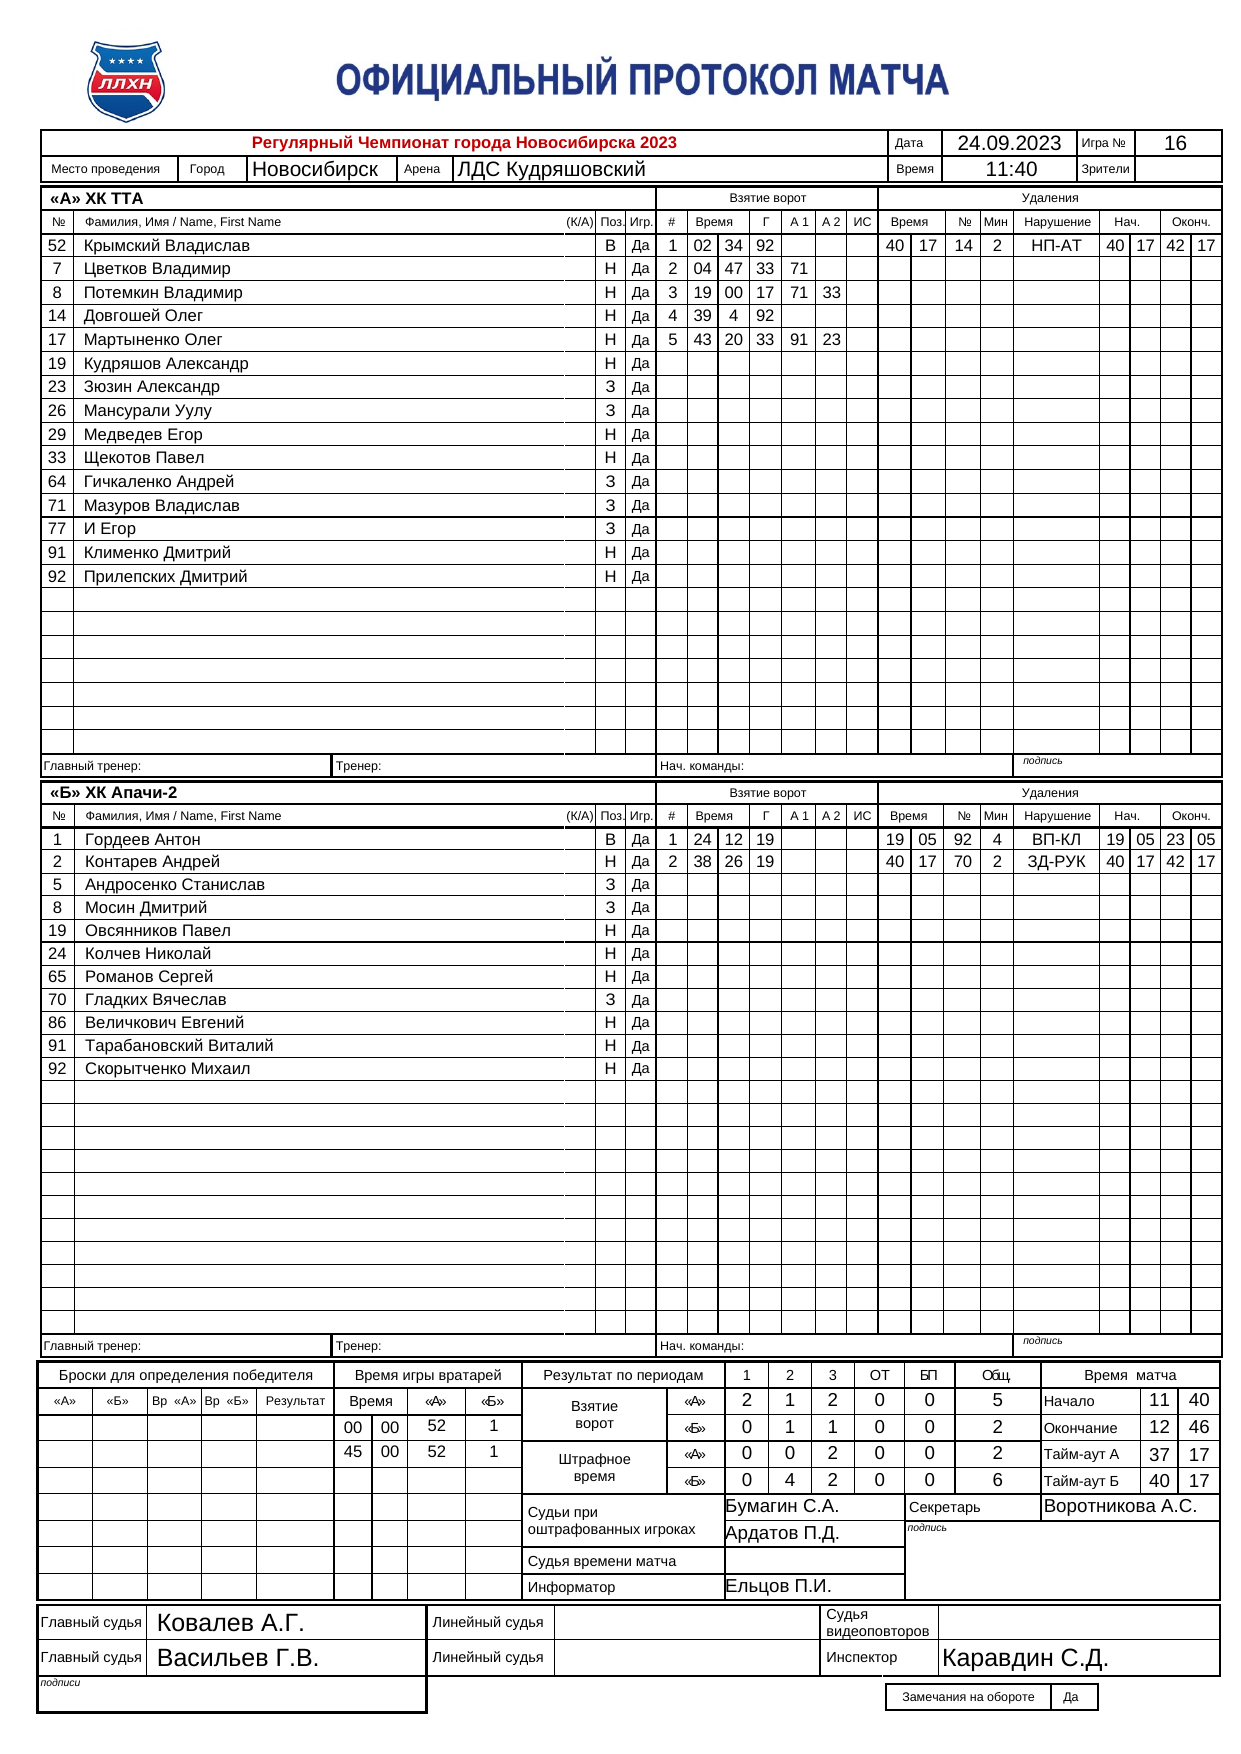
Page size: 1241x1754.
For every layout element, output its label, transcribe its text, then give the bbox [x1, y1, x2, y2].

table_cell [1192, 1173, 1221, 1195]
table_cell [816, 1127, 846, 1149]
table_cell [565, 588, 595, 611]
table_cell [626, 588, 655, 611]
table_cell [565, 1173, 595, 1195]
table_cell 0 [769, 1442, 811, 1467]
table_cell [719, 423, 749, 445]
table_cell 34 [719, 235, 749, 256]
table_cell [847, 896, 877, 918]
table_cell [657, 730, 687, 753]
table_cell [1192, 423, 1221, 445]
table_cell 17 [750, 281, 781, 303]
table_cell [688, 707, 717, 729]
table_cell [750, 659, 781, 682]
table_cell [912, 494, 945, 516]
table_cell [688, 1265, 717, 1287]
table_cell [816, 1311, 846, 1333]
table_cell [596, 1127, 625, 1149]
table_cell 24 [42, 943, 74, 964]
table_cell [816, 494, 846, 516]
table_header Регулярный Чемпионат города Новосибирска 2023 [42, 131, 887, 155]
table_cell [657, 423, 687, 445]
table_cell [782, 305, 815, 327]
table_cell ИС [847, 211, 877, 233]
table_cell [847, 281, 877, 303]
table_cell [1192, 470, 1221, 493]
table_cell [782, 1150, 815, 1172]
table_cell Да [626, 1035, 655, 1057]
table_cell 05 [1131, 829, 1160, 849]
table_cell [782, 730, 815, 753]
table_cell [1131, 1311, 1160, 1333]
table_cell 64 [42, 470, 73, 493]
table_cell Нарушение [1014, 805, 1099, 826]
table_cell Гладких Вячеслав [75, 989, 564, 1011]
table_cell [944, 1012, 980, 1033]
table_cell [1100, 966, 1129, 987]
table_cell [1100, 730, 1129, 753]
table_cell [1100, 305, 1129, 327]
table_cell [657, 1265, 687, 1287]
table_cell [1100, 1196, 1129, 1218]
table_cell [565, 565, 595, 587]
table_cell [1100, 541, 1129, 564]
table_cell [912, 470, 945, 493]
table_cell Судья видеоповторов [821, 1606, 938, 1639]
table_cell [688, 352, 717, 374]
table_cell [1161, 494, 1190, 516]
table_cell [657, 659, 687, 682]
table_cell 42 [1161, 235, 1190, 256]
table_cell [1014, 446, 1099, 469]
table_cell [816, 541, 846, 564]
table_cell 0 [726, 1442, 768, 1467]
table_cell [847, 636, 877, 658]
table_cell [912, 659, 945, 682]
table_cell Нарушение [1014, 211, 1099, 233]
table_cell [1131, 423, 1160, 445]
table_cell [912, 636, 945, 658]
table_cell [1192, 1035, 1221, 1057]
table_cell [1192, 281, 1221, 303]
table_cell [879, 565, 910, 587]
table_cell [912, 1012, 943, 1033]
table_cell [946, 352, 980, 374]
table_cell Судьи при оштрафованных игроках [523, 1495, 724, 1546]
table_cell Время [879, 211, 945, 233]
table_cell [944, 1127, 980, 1149]
table_cell [93, 1547, 147, 1573]
table_cell [719, 1196, 749, 1218]
table_header «А» ХК ТТА [42, 188, 655, 209]
table_cell [1131, 612, 1160, 634]
table_cell Место проведения [42, 157, 177, 181]
table_cell [1192, 376, 1221, 398]
table_cell [1161, 352, 1190, 374]
table_cell [1161, 1081, 1190, 1103]
table_cell [565, 423, 595, 445]
table_cell [879, 966, 910, 987]
table_cell [719, 1150, 749, 1172]
table_cell Прилепских Дмитрий [74, 565, 564, 587]
table_cell [946, 305, 980, 327]
table_cell [981, 1081, 1013, 1103]
table_cell [596, 1242, 625, 1264]
table_cell [626, 683, 655, 706]
table_cell 45 [335, 1441, 371, 1467]
table_cell [782, 1311, 815, 1333]
table_cell [626, 1173, 655, 1195]
table_cell [565, 446, 595, 469]
table_cell [565, 850, 595, 872]
table_cell [816, 588, 846, 611]
table_cell [719, 1104, 749, 1126]
table_cell 70 [944, 850, 980, 872]
table_cell Линейный судья [428, 1606, 554, 1639]
table_cell 29 [42, 423, 73, 445]
table_cell Да [626, 896, 655, 918]
table_header 1 [726, 1363, 768, 1387]
table_cell [912, 281, 945, 303]
table_cell [816, 352, 846, 374]
table_cell [1192, 1081, 1221, 1103]
table_cell [657, 376, 687, 398]
table_cell [719, 636, 749, 658]
table_cell [202, 1416, 256, 1440]
table_cell [879, 470, 910, 493]
table_cell [75, 1265, 564, 1287]
table_cell [75, 1196, 564, 1218]
table_cell [565, 707, 595, 729]
table_cell «А» [668, 1389, 724, 1413]
table_cell 05 [1192, 829, 1221, 849]
table_cell [816, 1104, 846, 1126]
table_cell [912, 920, 943, 941]
table_cell [1014, 1058, 1099, 1079]
table_cell подпись [906, 1522, 1219, 1599]
table_cell [782, 541, 815, 564]
table_cell [1192, 612, 1221, 634]
table_cell З [596, 470, 625, 493]
table_cell [1192, 1219, 1221, 1241]
table_cell [75, 1173, 564, 1195]
table_cell [912, 541, 945, 564]
table_cell [1192, 683, 1221, 706]
table_cell [981, 707, 1013, 729]
table_cell Н [596, 281, 625, 303]
table_cell [847, 1311, 877, 1333]
table_cell [879, 707, 910, 729]
table_cell Романов Сергей [75, 966, 564, 987]
table_cell [688, 1058, 717, 1079]
table_cell [719, 518, 749, 540]
table_cell 91 [42, 1035, 74, 1057]
table_cell [847, 470, 877, 493]
table_cell [782, 588, 815, 611]
table_cell [946, 588, 980, 611]
table_cell [719, 707, 749, 729]
table_cell [257, 1547, 333, 1573]
table_cell Да [626, 281, 655, 303]
table_cell 4 [719, 305, 749, 327]
table_cell [719, 1127, 749, 1149]
table_cell [75, 1127, 564, 1149]
table_cell [782, 683, 815, 706]
table_cell Мансурали Уулу [74, 399, 564, 422]
table_cell 2 [726, 1389, 768, 1413]
table_cell Оконч. [1161, 805, 1221, 826]
table_cell [1100, 494, 1129, 516]
table_cell [1161, 1058, 1190, 1079]
table_cell [596, 730, 625, 753]
table_cell Н [596, 423, 625, 445]
table_cell [1014, 328, 1099, 351]
table_cell 40 [879, 235, 910, 256]
table_cell Да [626, 850, 655, 872]
table_cell [750, 943, 781, 964]
table_cell 46 [1179, 1415, 1219, 1440]
table_cell [750, 1196, 781, 1218]
table_cell Да [626, 920, 655, 941]
table_cell [335, 1547, 371, 1573]
table_cell [1014, 423, 1099, 445]
table_cell Н [596, 257, 625, 280]
table_cell Да [626, 399, 655, 422]
table_cell [981, 328, 1013, 351]
table_cell [981, 1265, 1013, 1287]
table_cell Ельцов П.И. [726, 1575, 904, 1599]
table_cell 52 [408, 1416, 465, 1440]
table_header Да [1052, 1685, 1097, 1709]
table_cell [688, 1311, 717, 1333]
table_cell [148, 1416, 201, 1440]
table_cell Н [596, 943, 625, 964]
table_cell [946, 423, 980, 445]
table_cell [1014, 281, 1099, 303]
table_cell [1014, 1012, 1099, 1033]
table_cell [750, 470, 781, 493]
table_cell [981, 1196, 1013, 1218]
table_header Дата [889, 131, 941, 155]
table_cell ЗД-РУК [1014, 850, 1099, 872]
table_cell [1014, 1219, 1099, 1241]
table_cell [1192, 352, 1221, 374]
table_cell [782, 1288, 815, 1310]
table_cell [657, 1196, 687, 1218]
table_cell [565, 376, 595, 398]
table_cell Н [596, 446, 625, 469]
table_cell [879, 281, 910, 303]
table_header Броски для определения победителя [39, 1363, 333, 1387]
table_cell [408, 1521, 465, 1546]
table_cell [847, 966, 877, 987]
table_cell [816, 850, 846, 872]
table_cell [1131, 896, 1160, 918]
table_cell [1192, 966, 1221, 987]
table_cell Да [626, 235, 655, 256]
table_cell З [596, 399, 625, 422]
table_cell [42, 1127, 74, 1149]
table_cell [1100, 1288, 1129, 1310]
table_cell [75, 1219, 564, 1241]
table_cell Н [596, 352, 625, 374]
table_cell 02 [688, 235, 717, 256]
table_cell [816, 989, 846, 1011]
table_cell [719, 352, 749, 374]
table_header Игра № [1078, 131, 1134, 155]
table_cell 12 [719, 829, 749, 849]
table_cell [1192, 494, 1221, 516]
table_cell [1136, 157, 1221, 181]
table_cell 86 [42, 1012, 74, 1033]
table_cell [981, 1127, 1013, 1149]
table_cell [657, 446, 687, 469]
table_cell 2 [956, 1442, 1040, 1467]
table_cell [1100, 470, 1129, 493]
table_cell [879, 730, 910, 753]
table_cell [626, 659, 655, 682]
table_cell [657, 494, 687, 516]
table_cell [657, 707, 687, 729]
table_cell [816, 1265, 846, 1287]
table_cell [782, 1127, 815, 1149]
table_cell [596, 707, 625, 729]
table_cell [565, 1265, 595, 1287]
table_cell [719, 1081, 749, 1103]
table_header 16 [1136, 131, 1221, 155]
table_cell [1161, 1242, 1190, 1264]
table_cell [466, 1574, 521, 1599]
table_cell [981, 920, 1013, 941]
table_cell Да [626, 1058, 655, 1079]
table_cell 23 [1161, 829, 1190, 849]
table_cell [373, 1494, 407, 1520]
table_cell [719, 896, 749, 918]
table_cell [1100, 1081, 1129, 1103]
table_cell [981, 541, 1013, 564]
table_cell Поз. [596, 805, 625, 826]
table_cell Мазуров Владислав [74, 494, 564, 516]
table_cell [719, 659, 749, 682]
table_cell [981, 1288, 1013, 1310]
table_cell 92 [750, 305, 781, 327]
table_cell [782, 1035, 815, 1057]
table_cell [657, 612, 687, 634]
table_cell [981, 1219, 1013, 1241]
table_cell [565, 943, 595, 964]
table_cell [1131, 989, 1160, 1011]
table_cell [626, 1150, 655, 1172]
table_cell [408, 1494, 465, 1520]
table_cell [946, 730, 980, 753]
table_cell Да [626, 565, 655, 587]
table_cell [565, 636, 595, 658]
table_cell [981, 423, 1013, 445]
table_cell [912, 1127, 943, 1149]
table_cell [1192, 896, 1221, 918]
table_header Взятие ворот [657, 783, 877, 803]
table_cell 2 [42, 850, 74, 872]
table_cell [257, 1494, 333, 1520]
table_cell [626, 612, 655, 634]
table_cell [1131, 518, 1160, 540]
table_cell [42, 1173, 74, 1195]
table_cell [847, 1035, 877, 1057]
table_cell [565, 1104, 595, 1126]
table_cell 2 [981, 235, 1013, 256]
table_cell [879, 328, 910, 351]
table_cell [782, 874, 815, 895]
table_cell [565, 1012, 595, 1033]
table_cell Тарабановский Виталий [75, 1035, 564, 1057]
table_cell [1100, 518, 1129, 540]
table_cell [912, 588, 945, 611]
table_cell [565, 1058, 595, 1079]
table_cell [1161, 1288, 1190, 1310]
table_cell [1131, 730, 1160, 753]
table_cell [565, 1035, 595, 1057]
table_cell [1100, 1150, 1129, 1172]
table_cell [657, 943, 687, 964]
table_cell [946, 659, 980, 682]
table_cell [750, 730, 781, 753]
table_cell [1014, 494, 1099, 516]
table_cell [782, 966, 815, 987]
table_cell [626, 1196, 655, 1218]
table_cell Фамилия, Имя / Name, First Name [75, 805, 565, 826]
table_cell «Б » [466, 1389, 521, 1413]
table_cell [42, 1219, 74, 1241]
table_cell 23 [816, 328, 846, 351]
table_cell [944, 1058, 980, 1079]
table_cell [981, 518, 1013, 540]
table_cell [981, 1012, 1013, 1033]
table_header 24.09.2023 [943, 131, 1076, 155]
table_cell [565, 328, 595, 351]
table_cell [879, 1127, 910, 1149]
table_cell [74, 659, 564, 682]
table_cell [719, 1265, 749, 1287]
table_cell [148, 1547, 201, 1573]
table_header Общ. [956, 1363, 1040, 1387]
table_cell [93, 1574, 147, 1599]
table_cell [688, 399, 717, 422]
table_cell 20 [719, 328, 749, 351]
table_cell [688, 730, 717, 753]
table_cell Результат [257, 1389, 333, 1413]
table_cell [750, 399, 781, 422]
table_cell [1131, 1265, 1160, 1287]
table_cell 17 [1179, 1468, 1219, 1493]
table_cell [1192, 1288, 1221, 1310]
table_cell Инспектор [821, 1640, 938, 1675]
table_cell И Егор [74, 518, 564, 540]
table_cell [1100, 446, 1129, 469]
table_cell Бумагин С.А. [726, 1495, 904, 1520]
table_cell «Б» [668, 1468, 724, 1493]
table_cell [1161, 1104, 1190, 1126]
table_cell Довгошей Олег [74, 305, 564, 327]
table_cell [1192, 989, 1221, 1011]
table_cell [981, 1104, 1013, 1126]
table_cell 0 [726, 1415, 768, 1440]
table_cell Овсянников Павел [75, 920, 564, 941]
table_cell [944, 1081, 980, 1103]
table_cell [912, 423, 945, 445]
table_cell 0 [726, 1468, 768, 1493]
table_cell З [596, 376, 625, 398]
table_cell [565, 874, 595, 895]
table_cell Судья времени матча [523, 1548, 724, 1573]
table_cell [93, 1521, 147, 1546]
table_cell [1014, 1242, 1099, 1264]
table_cell [782, 989, 815, 1011]
table_cell 8 [42, 896, 74, 918]
table_cell 52 [42, 235, 73, 256]
table_cell Да [626, 1012, 655, 1033]
table_cell [912, 352, 945, 374]
table_cell [1014, 896, 1099, 918]
table_cell [1014, 541, 1099, 564]
table_cell [1192, 1127, 1221, 1149]
table_cell [1014, 470, 1099, 493]
table_cell 1 [812, 1415, 854, 1440]
table_cell [912, 1173, 943, 1195]
table_cell 40 [1179, 1389, 1219, 1413]
table_cell З [596, 989, 625, 1011]
table_cell [782, 352, 815, 374]
table_cell [912, 730, 945, 753]
table_cell Колчев Николай [75, 943, 564, 964]
table_cell 19 [1100, 829, 1129, 849]
table_cell [596, 612, 625, 634]
table_cell [93, 1494, 147, 1520]
table_cell [782, 470, 815, 493]
table_cell [42, 1196, 74, 1218]
table_cell [565, 920, 595, 941]
table_cell [1099, 1682, 1220, 1711]
table_cell Время [688, 211, 749, 233]
table_cell [912, 707, 945, 729]
table_cell [1131, 1012, 1160, 1033]
table_cell [719, 470, 749, 493]
table_cell [847, 518, 877, 540]
table_cell [565, 1081, 595, 1103]
table_cell [847, 1196, 877, 1218]
table_cell [750, 1265, 781, 1287]
table_cell Тайм-аут Б [1042, 1468, 1140, 1493]
table_cell [944, 1242, 980, 1264]
table_cell [39, 1494, 92, 1520]
table_cell [981, 565, 1013, 587]
table_cell [565, 399, 595, 422]
table_cell [1161, 943, 1190, 964]
table_cell 0 [905, 1442, 954, 1467]
table_cell З [596, 494, 625, 516]
table_cell [1131, 1058, 1160, 1079]
table_cell [1161, 730, 1190, 753]
table_cell [657, 989, 687, 1011]
table_cell Штрафное время [523, 1442, 666, 1493]
table_cell [750, 541, 781, 564]
table_cell № [946, 211, 980, 233]
table_cell [1131, 920, 1160, 941]
table_cell [42, 612, 73, 634]
table_header ОТ [855, 1363, 904, 1387]
table_cell [688, 966, 717, 987]
table_cell [816, 920, 846, 941]
table_cell [1161, 1219, 1190, 1241]
table_cell 5 [42, 874, 74, 895]
table_cell [688, 1288, 717, 1310]
table_cell [565, 518, 595, 540]
table_cell [944, 966, 980, 987]
table_cell (К/А) [565, 805, 595, 826]
table_cell [1161, 1311, 1190, 1333]
table_cell [879, 1012, 910, 1033]
table_cell [688, 1173, 717, 1195]
table_cell [816, 1058, 846, 1079]
table_cell [847, 659, 877, 682]
table_cell 33 [816, 281, 846, 303]
table_cell [879, 399, 910, 422]
table_cell [981, 730, 1013, 753]
table_cell 4 [769, 1468, 811, 1493]
table_cell 2 [812, 1468, 854, 1493]
table_cell [912, 565, 945, 587]
table_cell [750, 1127, 781, 1149]
table_cell [688, 612, 717, 634]
table_cell [1014, 1196, 1099, 1218]
table_cell ИС [847, 805, 877, 826]
table_cell [373, 1574, 407, 1599]
table_cell 0 [905, 1468, 954, 1493]
table_cell [688, 636, 717, 658]
table_cell [1131, 966, 1160, 987]
table_cell [879, 1311, 910, 1333]
table_cell 37 [1141, 1441, 1177, 1467]
table_cell Да [626, 494, 655, 516]
table_cell [1161, 1150, 1190, 1172]
table_cell [879, 612, 910, 634]
table_cell 12 [1141, 1415, 1177, 1440]
table_cell [1014, 518, 1099, 540]
table_header Удаления [879, 188, 1221, 209]
table_cell [565, 352, 595, 374]
table_cell [42, 707, 73, 729]
table_cell [944, 1219, 980, 1241]
table_cell [42, 1081, 74, 1103]
table_cell [373, 1547, 407, 1573]
table_cell Медведев Егор [74, 423, 564, 445]
table_cell [466, 1468, 521, 1493]
table_cell [39, 1416, 92, 1440]
table_cell [657, 1242, 687, 1264]
table_cell [1131, 636, 1160, 658]
table_cell [1131, 446, 1160, 469]
table_cell [847, 541, 877, 564]
table_cell 0 [855, 1442, 904, 1467]
table_cell [1100, 683, 1129, 706]
table_cell [847, 989, 877, 1011]
table_cell [657, 1219, 687, 1241]
table_cell [1161, 399, 1190, 422]
table_cell Нач. [1100, 805, 1160, 826]
table_cell [1161, 659, 1190, 682]
table_cell [596, 1265, 625, 1287]
table_cell [1161, 423, 1190, 445]
table_cell [782, 1104, 815, 1126]
table_cell З [596, 518, 625, 540]
table_cell [816, 305, 846, 327]
table_cell [847, 612, 877, 634]
table_cell [816, 966, 846, 987]
table_cell [847, 1288, 877, 1310]
table_cell [657, 896, 687, 918]
table_cell Мин [981, 805, 1013, 826]
table_cell [847, 352, 877, 374]
table_cell [847, 707, 877, 729]
table_cell [847, 446, 877, 469]
table_cell Нач. [1100, 211, 1160, 233]
table_cell [1100, 1104, 1129, 1126]
table_cell [944, 874, 980, 895]
table_cell [912, 966, 943, 987]
table_cell Мин [981, 211, 1013, 233]
table_cell Да [626, 446, 655, 469]
table_cell [719, 943, 749, 964]
table_cell [879, 376, 910, 398]
table_cell [93, 1441, 147, 1467]
table_cell Ардатов П.Д. [726, 1521, 904, 1546]
table_cell Н [596, 1058, 625, 1079]
table_cell [847, 1150, 877, 1172]
table_cell [1192, 943, 1221, 964]
table_cell [1100, 1035, 1129, 1057]
table_cell Да [626, 829, 655, 849]
table_cell [750, 1012, 781, 1033]
table_cell [1161, 565, 1190, 587]
table_cell [879, 423, 910, 445]
table_cell [626, 1288, 655, 1310]
table_cell [148, 1468, 201, 1493]
table_cell [1014, 920, 1099, 941]
table_cell [565, 235, 595, 256]
table_cell [816, 1173, 846, 1195]
table_cell 40 [879, 850, 910, 872]
table_cell [879, 1242, 910, 1264]
table_cell [912, 328, 945, 351]
table_cell [688, 896, 717, 918]
table_cell 19 [42, 920, 74, 941]
table_cell [719, 541, 749, 564]
table_cell [816, 829, 846, 849]
table_cell [565, 1288, 595, 1310]
table_cell [782, 235, 815, 256]
table_cell [1192, 730, 1221, 753]
table_cell [1100, 636, 1129, 658]
table_cell [657, 1058, 687, 1079]
table_cell [944, 920, 980, 941]
table_cell [816, 683, 846, 706]
table_cell А 1 [782, 805, 815, 826]
table_cell З [596, 874, 625, 895]
table_cell [42, 1104, 74, 1126]
table_cell 19 [879, 829, 910, 849]
table_cell [912, 399, 945, 422]
table_cell [1014, 1173, 1099, 1195]
table_cell [1131, 1081, 1160, 1103]
table_cell [1161, 1196, 1190, 1218]
table_cell [148, 1441, 201, 1467]
table_cell [981, 588, 1013, 611]
table_cell [816, 1219, 846, 1241]
table_cell [1192, 1311, 1221, 1333]
table_cell [1014, 989, 1099, 1011]
table_cell [946, 636, 980, 658]
table_cell [847, 1173, 877, 1195]
table_cell [408, 1547, 465, 1573]
table_cell [202, 1494, 256, 1520]
table_cell Контарев Андрей [75, 850, 564, 872]
table_cell [1014, 707, 1099, 729]
table_cell [202, 1574, 256, 1599]
table_cell [657, 541, 687, 564]
table_cell [912, 1150, 943, 1172]
table_cell [719, 446, 749, 469]
table_cell [1014, 1288, 1099, 1310]
table_cell 11:40 [943, 157, 1076, 181]
table_cell [1014, 1150, 1099, 1172]
table_cell [1192, 518, 1221, 540]
table_cell [750, 989, 781, 1011]
table_cell [847, 423, 877, 445]
table_cell № [42, 211, 73, 233]
table_cell [1192, 1150, 1221, 1172]
table_cell 00 [373, 1416, 407, 1440]
table_cell [428, 1677, 882, 1711]
table_cell [688, 1012, 717, 1033]
table_cell [719, 1311, 749, 1333]
table_cell [1131, 1288, 1160, 1310]
table_cell 33 [42, 446, 73, 469]
table_cell [1014, 943, 1099, 964]
table_cell [42, 659, 73, 682]
table_cell [657, 518, 687, 540]
table_cell Оконч. [1161, 211, 1221, 233]
table_cell [816, 1035, 846, 1057]
table_cell [719, 920, 749, 941]
table_cell [565, 896, 595, 918]
table_cell [750, 683, 781, 706]
table_cell [1161, 989, 1190, 1011]
table_cell [1161, 1012, 1190, 1033]
table_cell [750, 352, 781, 374]
table_cell [688, 1150, 717, 1172]
table_cell [912, 874, 943, 895]
table_cell [946, 470, 980, 493]
table_cell [879, 1288, 910, 1310]
table_cell 17 [1179, 1441, 1219, 1467]
table_cell Н [596, 1035, 625, 1057]
table_cell [1100, 1265, 1129, 1287]
table_cell 2 [657, 850, 687, 872]
table_cell 00 [373, 1441, 407, 1467]
table_cell [39, 1547, 92, 1573]
table_cell 23 [42, 376, 73, 398]
table_cell 0 [855, 1389, 904, 1413]
table_cell [719, 1012, 749, 1033]
table_cell 4 [981, 829, 1013, 849]
table_cell [1100, 1219, 1129, 1241]
table_cell [555, 1640, 819, 1675]
table_cell [1014, 1311, 1099, 1333]
table_cell [782, 1173, 815, 1195]
table_cell [1161, 257, 1190, 280]
table_cell Главный тренер: [42, 755, 330, 776]
table_cell Да [626, 989, 655, 1011]
table_cell [981, 1173, 1013, 1195]
table_cell № [42, 805, 74, 826]
table_cell [750, 1219, 781, 1241]
table_cell [335, 1494, 371, 1520]
table_cell [626, 1081, 655, 1103]
table_cell [879, 588, 910, 611]
table_cell [912, 1311, 943, 1333]
table_cell [816, 1081, 846, 1103]
table_cell [750, 1242, 781, 1264]
table_cell [1014, 588, 1099, 611]
table_cell [1192, 446, 1221, 469]
table_cell [719, 565, 749, 587]
table_cell [847, 829, 877, 849]
table_cell 17 [1131, 235, 1160, 256]
table_cell 17 [912, 235, 945, 256]
table_cell [148, 1574, 201, 1599]
table_cell [750, 518, 781, 540]
table_cell [750, 707, 781, 729]
table_cell Да [626, 518, 655, 540]
table_cell [1131, 1127, 1160, 1149]
table_cell [879, 494, 910, 516]
table_cell [847, 943, 877, 964]
table_cell [565, 683, 595, 706]
table_cell [946, 494, 980, 516]
table_cell [750, 966, 781, 987]
table_cell [946, 376, 980, 398]
table_cell «А» [668, 1442, 724, 1467]
table_cell [1131, 1219, 1160, 1241]
table_cell Н [596, 541, 625, 564]
table_cell [981, 659, 1013, 682]
table_cell [944, 943, 980, 964]
table_cell [719, 1219, 749, 1241]
table_cell Новосибирск [248, 157, 396, 181]
table_cell [1100, 328, 1129, 351]
table_cell [879, 1196, 910, 1218]
table_cell [981, 494, 1013, 516]
table_cell [688, 1242, 717, 1264]
table_cell [816, 707, 846, 729]
table_cell [981, 1150, 1013, 1172]
table_cell [1100, 707, 1129, 729]
table_cell [1100, 1173, 1129, 1195]
table_cell [719, 1242, 749, 1264]
table_cell 1 [769, 1415, 811, 1440]
table_cell [466, 1521, 521, 1546]
table_cell [981, 257, 1013, 280]
table_cell [1131, 352, 1160, 374]
table_cell [596, 1288, 625, 1310]
table_cell [657, 399, 687, 422]
table_cell [912, 257, 945, 280]
table_cell [74, 730, 564, 753]
table_cell [782, 1081, 815, 1103]
table_cell [847, 588, 877, 611]
table_cell [912, 612, 945, 634]
table_cell # [657, 211, 687, 233]
table_cell [74, 612, 564, 634]
table_cell 0 [905, 1415, 954, 1440]
table_header «Б» ХК Апачи-2 [42, 783, 655, 803]
table_cell [944, 1173, 980, 1195]
table_cell [1192, 328, 1221, 351]
table_cell [719, 399, 749, 422]
table_cell Вр «А» [148, 1389, 201, 1413]
table_cell [93, 1468, 147, 1493]
table_cell [912, 1196, 943, 1218]
table_cell Нач. команды: [657, 755, 1012, 776]
table_cell [1161, 541, 1190, 564]
table_cell [912, 1242, 943, 1264]
table_cell [750, 636, 781, 658]
table_cell [719, 1288, 749, 1310]
table_cell 52 [408, 1441, 465, 1467]
table_cell Гичкаленко Андрей [74, 470, 564, 493]
table_cell [847, 730, 877, 753]
table_cell [657, 470, 687, 493]
table_cell [42, 683, 73, 706]
table_cell [912, 446, 945, 469]
table_cell Главный судья [39, 1606, 146, 1639]
table_cell [981, 636, 1013, 658]
table_cell [944, 1104, 980, 1126]
table_cell [657, 1127, 687, 1149]
table_cell [750, 1058, 781, 1079]
table_cell [981, 446, 1013, 469]
table_cell [1131, 257, 1160, 280]
table_cell [816, 565, 846, 587]
table_cell [257, 1416, 333, 1440]
table_cell [912, 1104, 943, 1126]
table_cell [847, 1219, 877, 1241]
table_cell [946, 399, 980, 422]
table_cell [657, 966, 687, 987]
table_cell [565, 966, 595, 987]
table_cell [1014, 257, 1099, 280]
table_cell подпись [1014, 1335, 1221, 1356]
table_cell [408, 1468, 465, 1493]
table_cell [39, 1468, 92, 1493]
table_cell [565, 470, 595, 493]
table_cell [1192, 920, 1221, 941]
table_cell [750, 1081, 781, 1103]
table_cell [565, 829, 595, 849]
table_cell Игр. [626, 211, 655, 233]
table_cell 91 [782, 328, 815, 351]
table_cell [565, 494, 595, 516]
table_cell [1161, 518, 1190, 540]
table_cell [719, 989, 749, 1011]
table_cell [657, 1288, 687, 1310]
table_cell [626, 1104, 655, 1126]
table_cell 00 [335, 1416, 371, 1440]
table_cell [1161, 328, 1190, 351]
table_cell Гордеев Антон [75, 829, 564, 849]
table_cell [750, 588, 781, 611]
table_cell [657, 874, 687, 895]
table_cell [981, 966, 1013, 987]
table_cell 0 [855, 1415, 904, 1440]
table_cell [688, 565, 717, 587]
table_cell [816, 1242, 846, 1264]
table_cell [466, 1494, 521, 1520]
table_cell [1131, 281, 1160, 303]
table_cell [1014, 1035, 1099, 1057]
table_cell [879, 683, 910, 706]
table_cell Да [626, 423, 655, 445]
table_cell Воротникова А.С. [1042, 1495, 1219, 1520]
table_cell [408, 1574, 465, 1599]
table_cell 40 [1100, 850, 1129, 872]
table_cell [879, 659, 910, 682]
table_cell [657, 1081, 687, 1103]
table_cell [1131, 683, 1160, 706]
table_cell [1131, 707, 1160, 729]
table_cell [555, 1606, 819, 1639]
table_cell [946, 328, 980, 351]
table_cell [565, 1127, 595, 1149]
table_cell [879, 1104, 910, 1126]
table_cell Главный судья [39, 1640, 146, 1675]
table_cell 71 [782, 257, 815, 280]
table_cell [75, 1311, 564, 1333]
table_cell «А» [408, 1389, 465, 1413]
table_cell [1192, 659, 1221, 682]
table_cell [596, 683, 625, 706]
table_cell [944, 1311, 980, 1333]
table_cell ВП-КЛ [1014, 829, 1099, 849]
table_cell 2 [657, 257, 687, 280]
table_cell [688, 541, 717, 564]
table_cell [816, 257, 846, 280]
table_header Время матча [1042, 1363, 1219, 1387]
table_cell 0 [855, 1468, 904, 1493]
table_cell [946, 565, 980, 587]
table_cell [42, 636, 73, 658]
table_cell [466, 1547, 521, 1573]
table_cell # [657, 805, 687, 826]
table_cell [1161, 588, 1190, 611]
table_cell [782, 423, 815, 445]
table_cell 14 [946, 235, 980, 256]
table_cell [1192, 257, 1221, 280]
table_cell Андросенко Станислав [75, 874, 564, 895]
table_cell 42 [1161, 850, 1190, 872]
table_cell [750, 376, 781, 398]
table_cell [1131, 470, 1160, 493]
table_cell [1161, 1035, 1190, 1057]
table_cell [782, 399, 815, 422]
table_cell Щекотов Павел [74, 446, 564, 469]
table_cell Игр. [626, 805, 655, 826]
table_cell Нач. команды: [657, 1335, 1012, 1356]
table_cell [981, 376, 1013, 398]
table_cell 17 [1131, 850, 1160, 872]
table_cell [847, 565, 877, 587]
table_cell Город [179, 157, 246, 181]
table_cell [565, 257, 595, 280]
table_cell [946, 683, 980, 706]
table_cell [816, 446, 846, 469]
table_cell Кудряшов Александр [74, 352, 564, 374]
table_cell [1131, 1196, 1160, 1218]
table_cell Н [596, 328, 625, 351]
table_cell [39, 1441, 92, 1467]
table_cell [688, 470, 717, 493]
table_cell [1100, 1242, 1129, 1264]
table_cell 5 [657, 328, 687, 351]
table_cell [981, 1311, 1013, 1333]
table_cell [42, 1311, 74, 1333]
table_cell 1 [657, 235, 687, 256]
table_cell [596, 1150, 625, 1172]
table_cell [816, 730, 846, 753]
table_cell [1100, 588, 1129, 611]
table_cell [1131, 541, 1160, 564]
table_cell [816, 636, 846, 658]
table_cell [373, 1521, 407, 1546]
table_cell [719, 612, 749, 634]
table_cell [1192, 399, 1221, 422]
table_cell Да [626, 376, 655, 398]
table_header Замечания на обороте [887, 1685, 1050, 1709]
table_cell 1 [657, 829, 687, 849]
table_cell [565, 1219, 595, 1241]
table_cell [1192, 588, 1221, 611]
table_cell [74, 588, 564, 611]
table_cell 19 [42, 352, 73, 374]
table_cell [816, 659, 846, 682]
table_cell [879, 541, 910, 564]
table_cell [688, 1196, 717, 1218]
table_cell [657, 565, 687, 587]
table_cell 04 [688, 257, 717, 280]
table_cell 2 [981, 850, 1013, 872]
table_cell [879, 874, 910, 895]
table_cell [596, 1219, 625, 1241]
table_cell [1100, 1012, 1129, 1033]
table_cell [1100, 257, 1129, 280]
table_cell 05 [912, 829, 943, 849]
table_cell Секретарь [906, 1495, 1040, 1520]
table_cell [74, 707, 564, 729]
table_cell [1192, 541, 1221, 564]
table_cell [1192, 1012, 1221, 1033]
table_cell [1192, 1196, 1221, 1218]
table_cell [1100, 612, 1129, 634]
table_cell [816, 943, 846, 964]
table_cell [816, 1288, 846, 1310]
table_cell [565, 1150, 595, 1172]
table_cell [657, 1035, 687, 1057]
table_cell [1014, 659, 1099, 682]
table_cell 3 [657, 281, 687, 303]
table_cell [74, 683, 564, 706]
table_cell 5 [956, 1389, 1040, 1413]
table_cell [879, 1081, 910, 1103]
table_cell [782, 376, 815, 398]
table_cell [257, 1574, 333, 1599]
table_cell Взятие ворот [523, 1389, 666, 1440]
table_cell 92 [42, 1058, 74, 1079]
table_cell [688, 518, 717, 540]
table_cell [816, 399, 846, 422]
table_cell [816, 1012, 846, 1033]
table_cell [1014, 1265, 1099, 1287]
table_cell [1014, 874, 1099, 895]
table_cell З [596, 896, 625, 918]
table_cell [657, 352, 687, 374]
table_cell [879, 1150, 910, 1172]
table_cell [1100, 281, 1129, 303]
table_cell [1131, 305, 1160, 327]
table_cell 19 [750, 850, 781, 872]
table_cell [1100, 376, 1129, 398]
table_cell Ковалев А.Г. [147, 1606, 425, 1639]
table_cell [981, 612, 1013, 634]
table_cell [1192, 1058, 1221, 1079]
table_header 2 [769, 1363, 811, 1387]
table_cell 26 [719, 850, 749, 872]
table_cell [1192, 707, 1221, 729]
table_cell [688, 874, 717, 895]
table_cell [688, 588, 717, 611]
table_cell [596, 1196, 625, 1218]
table_cell [847, 257, 877, 280]
table_cell [944, 1150, 980, 1172]
table_cell [912, 518, 945, 540]
table_cell [1014, 683, 1099, 706]
table_cell 40 [1141, 1468, 1177, 1493]
table_cell [335, 1521, 371, 1546]
table_cell «А» [39, 1389, 92, 1413]
table_cell [1161, 446, 1190, 469]
table_cell [1014, 1127, 1099, 1149]
table_cell [782, 1265, 815, 1287]
table_cell [782, 518, 815, 540]
table_cell ЛДС Кудряшовский [454, 157, 887, 181]
table_cell [1100, 989, 1129, 1011]
table_cell [657, 1150, 687, 1172]
table_cell Скорытченко Михаил [75, 1058, 564, 1079]
table_cell [1161, 707, 1190, 729]
table_cell [1100, 1058, 1129, 1079]
table_cell [847, 1265, 877, 1287]
table_cell [688, 1035, 717, 1057]
table_cell [1014, 612, 1099, 634]
table_cell [1161, 683, 1190, 706]
table_cell А 2 [816, 211, 846, 233]
table_cell 6 [956, 1468, 1040, 1493]
table_cell [1161, 305, 1190, 327]
table_cell [1100, 920, 1129, 941]
table_cell [782, 1012, 815, 1033]
table_cell [782, 896, 815, 918]
table_cell [202, 1521, 256, 1546]
table_cell Окончание [1042, 1415, 1140, 1440]
table_cell 65 [42, 966, 74, 987]
table_cell 19 [750, 829, 781, 849]
table_cell [847, 683, 877, 706]
table_header Взятие ворот [657, 188, 877, 209]
table_cell [912, 943, 943, 964]
table_cell НП-АТ [1014, 235, 1099, 256]
table_cell [1192, 636, 1221, 658]
table_cell Н [596, 920, 625, 941]
table_cell [816, 896, 846, 918]
table_cell [75, 1242, 564, 1264]
table_cell [626, 636, 655, 658]
table_cell [782, 1219, 815, 1241]
table_cell [1014, 565, 1099, 587]
table_cell [816, 874, 846, 895]
table_cell [847, 376, 877, 398]
table_cell [565, 989, 595, 1011]
table_cell [981, 1035, 1013, 1057]
table_cell [565, 659, 595, 682]
table_cell Начало [1042, 1389, 1140, 1413]
table_cell [816, 518, 846, 540]
table_cell [883, 1677, 1220, 1681]
table_cell [847, 399, 877, 422]
table_cell [912, 376, 945, 398]
table_cell Время [879, 805, 943, 826]
table_cell подписи [39, 1677, 425, 1711]
table_cell [42, 1288, 74, 1310]
table_cell Цветков Владимир [74, 257, 564, 280]
table_cell [1131, 659, 1160, 682]
table_cell [657, 588, 687, 611]
table_cell [912, 989, 943, 1011]
table_cell [981, 281, 1013, 303]
table_cell 00 [719, 281, 749, 303]
table_cell [202, 1468, 256, 1493]
table_cell 92 [42, 565, 73, 587]
table_cell [719, 874, 749, 895]
table_cell [782, 920, 815, 941]
table_cell [782, 1242, 815, 1264]
table_cell «Б» [668, 1415, 724, 1440]
table_cell [981, 683, 1013, 706]
table_cell [782, 707, 815, 729]
table_cell [1131, 565, 1160, 587]
table_cell [1161, 966, 1190, 987]
table_cell А 2 [816, 805, 846, 826]
table_cell А 1 [782, 211, 815, 233]
table_cell [1100, 874, 1129, 895]
table_cell [1161, 1173, 1190, 1195]
table_cell [847, 305, 877, 327]
table_cell [1161, 636, 1190, 658]
table_cell [1161, 1265, 1190, 1287]
table_cell 70 [42, 989, 74, 1011]
table_cell [688, 989, 717, 1011]
table_cell [944, 1196, 980, 1218]
table_cell 71 [42, 494, 73, 516]
table_cell [944, 989, 980, 1011]
table_cell [782, 612, 815, 634]
table_cell Тренер: [333, 1335, 655, 1356]
table_cell Г [750, 211, 781, 233]
table_cell [847, 1058, 877, 1079]
table_cell [879, 636, 910, 658]
table_cell 1 [466, 1441, 521, 1467]
table_cell Время [335, 1389, 407, 1413]
table_cell [939, 1606, 1219, 1639]
table_cell 2 [812, 1389, 854, 1413]
table_cell [39, 1574, 92, 1599]
table_cell [257, 1468, 333, 1493]
table_cell Потемкин Владимир [74, 281, 564, 303]
table_cell [847, 920, 877, 941]
table_cell [688, 1219, 717, 1241]
table_cell [42, 1242, 74, 1264]
table_cell [847, 874, 877, 895]
table_cell [626, 707, 655, 729]
table_cell [944, 1288, 980, 1310]
table_cell [719, 1173, 749, 1195]
table_cell [816, 1196, 846, 1218]
table_cell Да [626, 470, 655, 493]
table_cell [879, 1173, 910, 1195]
table_cell [1131, 1173, 1160, 1195]
table_cell [1131, 328, 1160, 351]
table_cell 92 [750, 235, 781, 256]
table_cell [782, 1196, 815, 1218]
table_cell [148, 1494, 201, 1520]
table_cell [1192, 1104, 1221, 1126]
table_cell [1100, 896, 1129, 918]
table_cell [657, 1311, 687, 1333]
table_cell [847, 1081, 877, 1103]
table_cell Н [596, 850, 625, 872]
table_cell [750, 1150, 781, 1172]
table_cell [75, 1288, 564, 1310]
table_cell [75, 1150, 564, 1172]
table_cell [335, 1468, 371, 1493]
table_cell № [944, 805, 980, 826]
table_cell [1131, 874, 1160, 895]
table_cell 0 [905, 1389, 954, 1413]
table_cell [657, 1104, 687, 1126]
table_cell [1100, 423, 1129, 445]
table_header Результат по периодам [523, 1363, 724, 1387]
table_cell [1014, 966, 1099, 987]
table_cell 1 [466, 1416, 521, 1440]
table_cell [750, 874, 781, 895]
table_cell [782, 1058, 815, 1079]
table_cell [1131, 1242, 1160, 1264]
table_cell Да [626, 352, 655, 374]
table_cell [42, 1265, 74, 1287]
table_cell [1192, 1265, 1221, 1287]
table_cell [946, 612, 980, 634]
table_cell [657, 1012, 687, 1033]
table_cell [750, 612, 781, 634]
table_cell 17 [912, 850, 943, 872]
table_cell Да [626, 541, 655, 564]
table_cell [1131, 1035, 1160, 1057]
table_cell 71 [782, 281, 815, 303]
table_cell Тренер: [333, 755, 655, 776]
table_cell Главный тренер: [42, 1335, 330, 1356]
table_cell [750, 565, 781, 587]
table_cell [719, 683, 749, 706]
table_cell Поз. [596, 211, 625, 233]
table_cell [42, 1150, 74, 1172]
table_cell [626, 1127, 655, 1149]
table_cell [946, 281, 980, 303]
table_cell [879, 943, 910, 964]
table_cell [847, 1242, 877, 1264]
table_cell [1131, 399, 1160, 422]
table_cell «Б» [93, 1389, 147, 1413]
table_cell [565, 612, 595, 634]
table_cell 40 [1100, 235, 1129, 256]
table_cell [1100, 399, 1129, 422]
table_cell [944, 1035, 980, 1057]
table_cell [946, 707, 980, 729]
table_cell Информатор [523, 1575, 724, 1599]
table_cell [981, 352, 1013, 374]
table_cell Васильев Г.В. [147, 1640, 425, 1675]
table_cell [782, 565, 815, 587]
table_cell [565, 1196, 595, 1218]
table_cell 39 [688, 305, 717, 327]
table_cell [657, 920, 687, 941]
table_cell [1161, 896, 1190, 918]
table_cell [373, 1468, 407, 1493]
table_cell [782, 659, 815, 682]
table_cell [912, 1288, 943, 1310]
table_cell [565, 305, 595, 327]
table_cell [565, 730, 595, 753]
table_cell [946, 541, 980, 564]
table_cell [626, 1265, 655, 1287]
table_cell [75, 1104, 564, 1126]
table_cell 33 [750, 257, 781, 280]
table_cell [816, 1150, 846, 1172]
table_cell [1100, 565, 1129, 587]
table_cell В [596, 235, 625, 256]
table_cell [816, 235, 846, 256]
table_cell [74, 636, 564, 658]
table_cell [1014, 305, 1099, 327]
table_cell [981, 1058, 1013, 1079]
table_cell [879, 1219, 910, 1241]
table_cell [782, 636, 815, 658]
table_cell 4 [657, 305, 687, 327]
table_cell [912, 305, 945, 327]
table_cell [912, 1081, 943, 1103]
table_cell [912, 1058, 943, 1079]
table_cell [981, 470, 1013, 493]
table_cell [596, 1311, 625, 1333]
table_cell [981, 1242, 1013, 1264]
table_cell Да [626, 874, 655, 895]
table_cell [1161, 1127, 1190, 1149]
table_cell [1100, 1311, 1129, 1333]
table_cell [1161, 470, 1190, 493]
table_cell [750, 423, 781, 445]
table_cell [1161, 920, 1190, 941]
table_cell [981, 896, 1013, 918]
table_cell [750, 1311, 781, 1333]
table_cell [816, 470, 846, 493]
table_cell [657, 683, 687, 706]
table_cell [202, 1441, 256, 1467]
table_cell [981, 989, 1013, 1011]
table_cell [879, 920, 910, 941]
table_cell [1192, 305, 1221, 327]
table_cell 43 [688, 328, 717, 351]
picture [5, 28, 1179, 129]
table_cell [981, 305, 1013, 327]
table_cell [912, 683, 945, 706]
table_cell [596, 588, 625, 611]
table_cell [750, 494, 781, 516]
table_cell Г [750, 805, 781, 826]
table_cell [944, 1265, 980, 1287]
table_cell Арена [398, 157, 452, 181]
table_cell [1100, 1127, 1129, 1149]
table_cell [719, 376, 749, 398]
table_cell 8 [42, 281, 73, 303]
table_cell [816, 423, 846, 445]
table_cell [688, 423, 717, 445]
table_cell Мартыненко Олег [74, 328, 564, 351]
table_cell Время [688, 805, 749, 826]
table_cell [847, 1127, 877, 1149]
table_cell [782, 494, 815, 516]
table_cell Мосин Дмитрий [75, 896, 564, 918]
table_cell [816, 376, 846, 398]
table_cell Тайм-аут А [1042, 1441, 1140, 1467]
table_cell [879, 446, 910, 469]
table_cell [626, 1242, 655, 1264]
table_cell Н [596, 966, 625, 987]
table_cell [626, 730, 655, 753]
table_cell [1161, 612, 1190, 634]
table_cell [257, 1441, 333, 1467]
table_header БП [905, 1363, 954, 1387]
table_header Удаления [879, 783, 1221, 803]
table_cell [782, 829, 815, 849]
table_cell [879, 1265, 910, 1287]
table_cell [750, 1288, 781, 1310]
table_cell [719, 588, 749, 611]
table_cell Фамилия, Имя / Name, First Name [74, 211, 565, 233]
table_cell [42, 588, 73, 611]
table_header 3 [812, 1363, 854, 1387]
table_cell [688, 1081, 717, 1103]
table_cell [879, 1058, 910, 1079]
table_cell [1100, 943, 1129, 964]
table_cell 14 [42, 305, 73, 327]
table_cell [912, 1219, 943, 1241]
table_cell 17 [42, 328, 73, 351]
table_cell [1131, 376, 1160, 398]
table_cell [596, 1081, 625, 1103]
table_cell [1161, 281, 1190, 303]
table_cell [750, 896, 781, 918]
table_cell [1100, 352, 1129, 374]
table_cell [879, 257, 910, 280]
table_cell [847, 328, 877, 351]
table_cell [1014, 352, 1099, 374]
table_cell Время [889, 157, 941, 181]
table_cell В [596, 829, 625, 849]
table_cell [596, 659, 625, 682]
table_cell [750, 1104, 781, 1126]
table_cell [981, 874, 1013, 895]
table_cell [1131, 494, 1160, 516]
table_cell [981, 399, 1013, 422]
table_cell [719, 966, 749, 987]
table_cell [847, 235, 877, 256]
table_cell 24 [688, 829, 717, 849]
table_cell [657, 1173, 687, 1195]
table_header Время игры вратарей [335, 1363, 521, 1387]
table_cell [565, 1311, 595, 1333]
table_cell [596, 1173, 625, 1195]
table_cell 38 [688, 850, 717, 872]
table_cell Величкович Евгений [75, 1012, 564, 1033]
table_cell [93, 1416, 147, 1440]
table_cell [782, 446, 815, 469]
table_cell [879, 518, 910, 540]
table_cell [847, 494, 877, 516]
table_cell [626, 1219, 655, 1241]
table_cell [879, 352, 910, 374]
table_cell [1014, 376, 1099, 398]
table_cell Крымский Владислав [74, 235, 564, 256]
table_cell Н [596, 305, 625, 327]
table_cell [946, 518, 980, 540]
table_cell [719, 730, 749, 753]
table_cell [565, 541, 595, 564]
table_cell 17 [1192, 235, 1221, 256]
table_cell 2 [956, 1415, 1040, 1440]
table_cell Линейный судья [428, 1640, 554, 1675]
table_cell [879, 989, 910, 1011]
table_cell [1131, 588, 1160, 611]
table_cell 17 [1192, 850, 1221, 872]
table_cell [750, 446, 781, 469]
table_cell [981, 943, 1013, 964]
table_cell [1131, 1104, 1160, 1126]
table_cell 77 [42, 518, 73, 540]
table_cell Вр «Б» [202, 1389, 256, 1413]
table_cell Клименко Дмитрий [74, 541, 564, 564]
table_cell [1192, 1242, 1221, 1264]
table_cell [879, 1035, 910, 1057]
table_cell [912, 896, 943, 918]
table_cell [1192, 874, 1221, 895]
table_cell [847, 850, 877, 872]
table_cell Да [626, 328, 655, 351]
table_cell 1 [769, 1389, 811, 1413]
table_cell Зюзин Александр [74, 376, 564, 398]
table_cell [1014, 399, 1099, 422]
table_cell [847, 1012, 877, 1033]
table_cell [879, 896, 910, 918]
table_cell 91 [42, 541, 73, 564]
table_cell [1192, 565, 1221, 587]
table_cell [688, 920, 717, 941]
table_cell 7 [42, 257, 73, 280]
table_cell [688, 446, 717, 469]
table_cell 11 [1141, 1389, 1177, 1413]
table_cell [596, 636, 625, 658]
table_cell [912, 1035, 943, 1057]
table_cell [1014, 1104, 1099, 1126]
table_cell Да [626, 305, 655, 327]
table_cell [688, 1127, 717, 1149]
table_cell 2 [812, 1442, 854, 1467]
table_cell подпись [1014, 755, 1221, 776]
table_cell Да [626, 257, 655, 280]
table_cell [719, 1058, 749, 1079]
table_cell [944, 896, 980, 918]
table_cell (К/А) [565, 211, 595, 233]
table_cell 19 [688, 281, 717, 303]
table_cell 1 [42, 829, 74, 849]
table_cell [42, 730, 73, 753]
table_cell [726, 1548, 904, 1573]
table_cell [1100, 659, 1129, 682]
table_cell 47 [719, 257, 749, 280]
table_cell [202, 1547, 256, 1573]
table_cell [879, 305, 910, 327]
table_cell [847, 1104, 877, 1126]
table_cell [565, 1242, 595, 1264]
table_cell [148, 1521, 201, 1546]
table_cell [688, 494, 717, 516]
table_cell [657, 636, 687, 658]
table_cell [1161, 874, 1190, 895]
table_cell [782, 850, 815, 872]
table_cell [75, 1081, 564, 1103]
table_cell [750, 1035, 781, 1057]
table_cell [1131, 943, 1160, 964]
table_cell [750, 1173, 781, 1195]
table_cell [565, 281, 595, 303]
table_cell [719, 494, 749, 516]
table_cell Н [596, 565, 625, 587]
table_cell Да [626, 943, 655, 964]
table_cell [688, 943, 717, 964]
table_cell [688, 683, 717, 706]
table_cell [1014, 636, 1099, 658]
table_cell [1161, 376, 1190, 398]
table_cell [626, 1311, 655, 1333]
table_cell [946, 446, 980, 469]
table_cell Зрители [1078, 157, 1134, 181]
table_cell [688, 659, 717, 682]
table_cell [750, 920, 781, 941]
table_cell [816, 612, 846, 634]
table_cell [1131, 1150, 1160, 1172]
table_cell [335, 1574, 371, 1599]
table_cell [782, 943, 815, 964]
table_cell [1014, 1081, 1099, 1103]
table_cell 92 [944, 829, 980, 849]
table_cell [596, 1104, 625, 1126]
table_cell Н [596, 1012, 625, 1033]
table_cell [1014, 730, 1099, 753]
table_cell Каравдин С.Д. [939, 1640, 1219, 1675]
table_cell [688, 1104, 717, 1126]
table_cell 33 [750, 328, 781, 351]
table_cell Да [626, 966, 655, 987]
table_cell [912, 1265, 943, 1287]
table_cell [39, 1521, 92, 1546]
table_cell [719, 1035, 749, 1057]
table_cell [257, 1521, 333, 1546]
table_cell [688, 376, 717, 398]
table_cell 26 [42, 399, 73, 422]
table_cell [946, 257, 980, 280]
